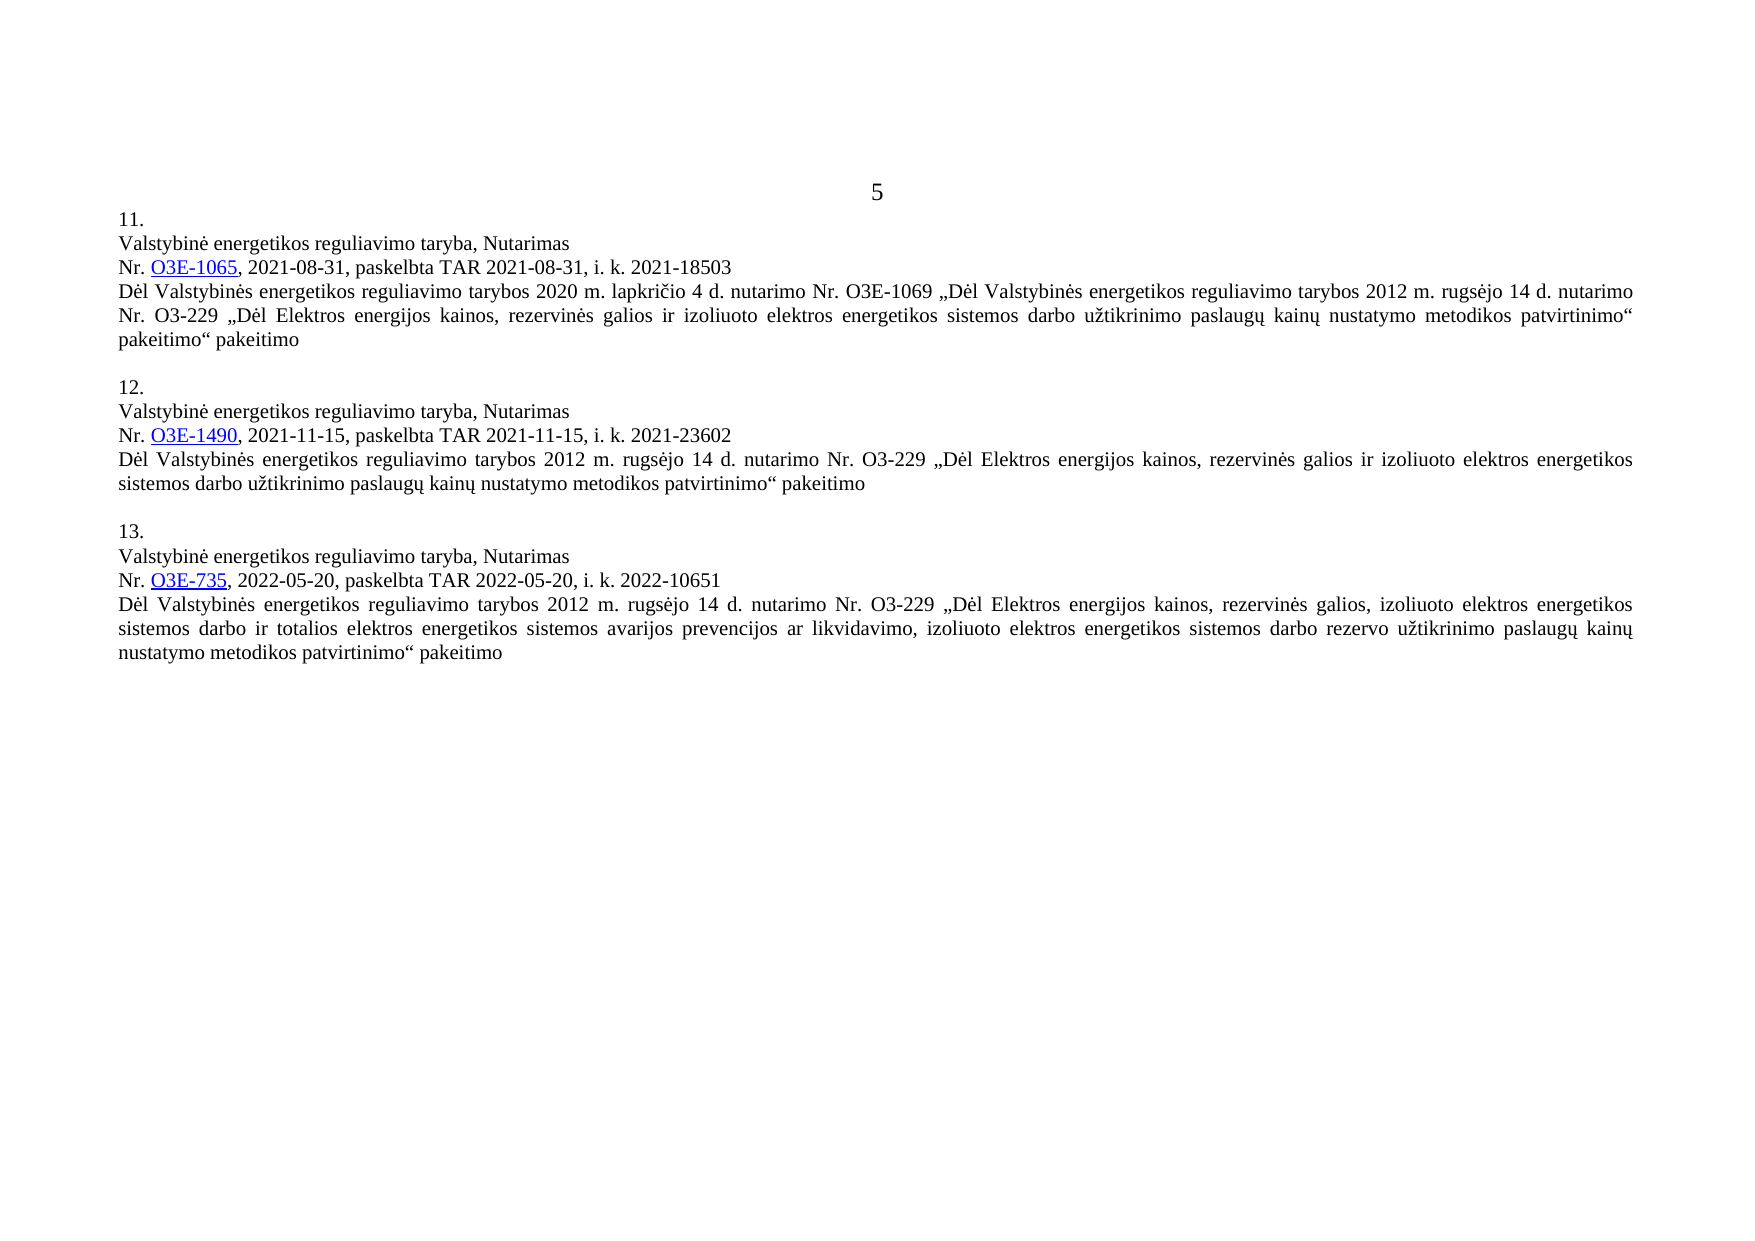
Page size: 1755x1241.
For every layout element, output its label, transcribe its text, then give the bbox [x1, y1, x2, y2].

text Dėl Valstybinės energetikos reguliavimo tarybos 2012 m. rugsėjo 14 d. nutarimo Nr. O3-229 „Dėl Elektros energijos kainos, rezervinės galios ir izoliuoto elektros energetikos sistemos darbo užtikrinimo paslaugų kainų nustatymo metodikos patvirtinimo“ pakeitimo [118, 447, 1636, 495]
text Nr. O3E-1065, 2021-08-31, paskelbta TAR 2021-08-31, i. k. 2021-18503 [118, 255, 1636, 279]
text Valstybinė energetikos reguliavimo taryba, Nutarimas [118, 543, 1636, 568]
text Nr. O3E-1490, 2021-11-15, paskelbta TAR 2021-11-15, i. k. 2021-23602 [118, 423, 1636, 447]
text 12. [118, 375, 1636, 399]
text Valstybinė energetikos reguliavimo taryba, Nutarimas [118, 399, 1636, 423]
text Nr. O3E-735, 2022-05-20, paskelbta TAR 2022-05-20, i. k. 2022-10651 [118, 568, 1636, 592]
text Valstybinė energetikos reguliavimo taryba, Nutarimas [118, 231, 1636, 255]
text 11. [118, 207, 1636, 231]
text Dėl Valstybinės energetikos reguliavimo tarybos 2020 m. lapkričio 4 d. nutarimo Nr. O3E-1069 „Dėl Valstybinės energetikos reguliavimo tarybos 2012 m. rugsėjo 14 d. nutarimo Nr. O3-229 „Dėl Elektros energijos kainos, rezervinės galios ir izoliuoto elektros energetikos sistemos darbo užtikrinimo paslaugų kainų nustatymo metodikos patvirtinimo“ pakeitimo“ pakeitimo [118, 279, 1636, 351]
text Dėl Valstybinės energetikos reguliavimo tarybos 2012 m. rugsėjo 14 d. nutarimo Nr. O3-229 „Dėl Elektros energijos kainos, rezervinės galios, izoliuoto elektros energetikos sistemos darbo ir totalios elektros energetikos sistemos avarijos prevencijos ar likvidavimo, izoliuoto elektros energetikos sistemos darbo rezervo užtikrinimo paslaugų kainų nustatymo metodikos patvirtinimo“ pakeitimo [118, 592, 1636, 664]
text 13. [118, 519, 1636, 543]
